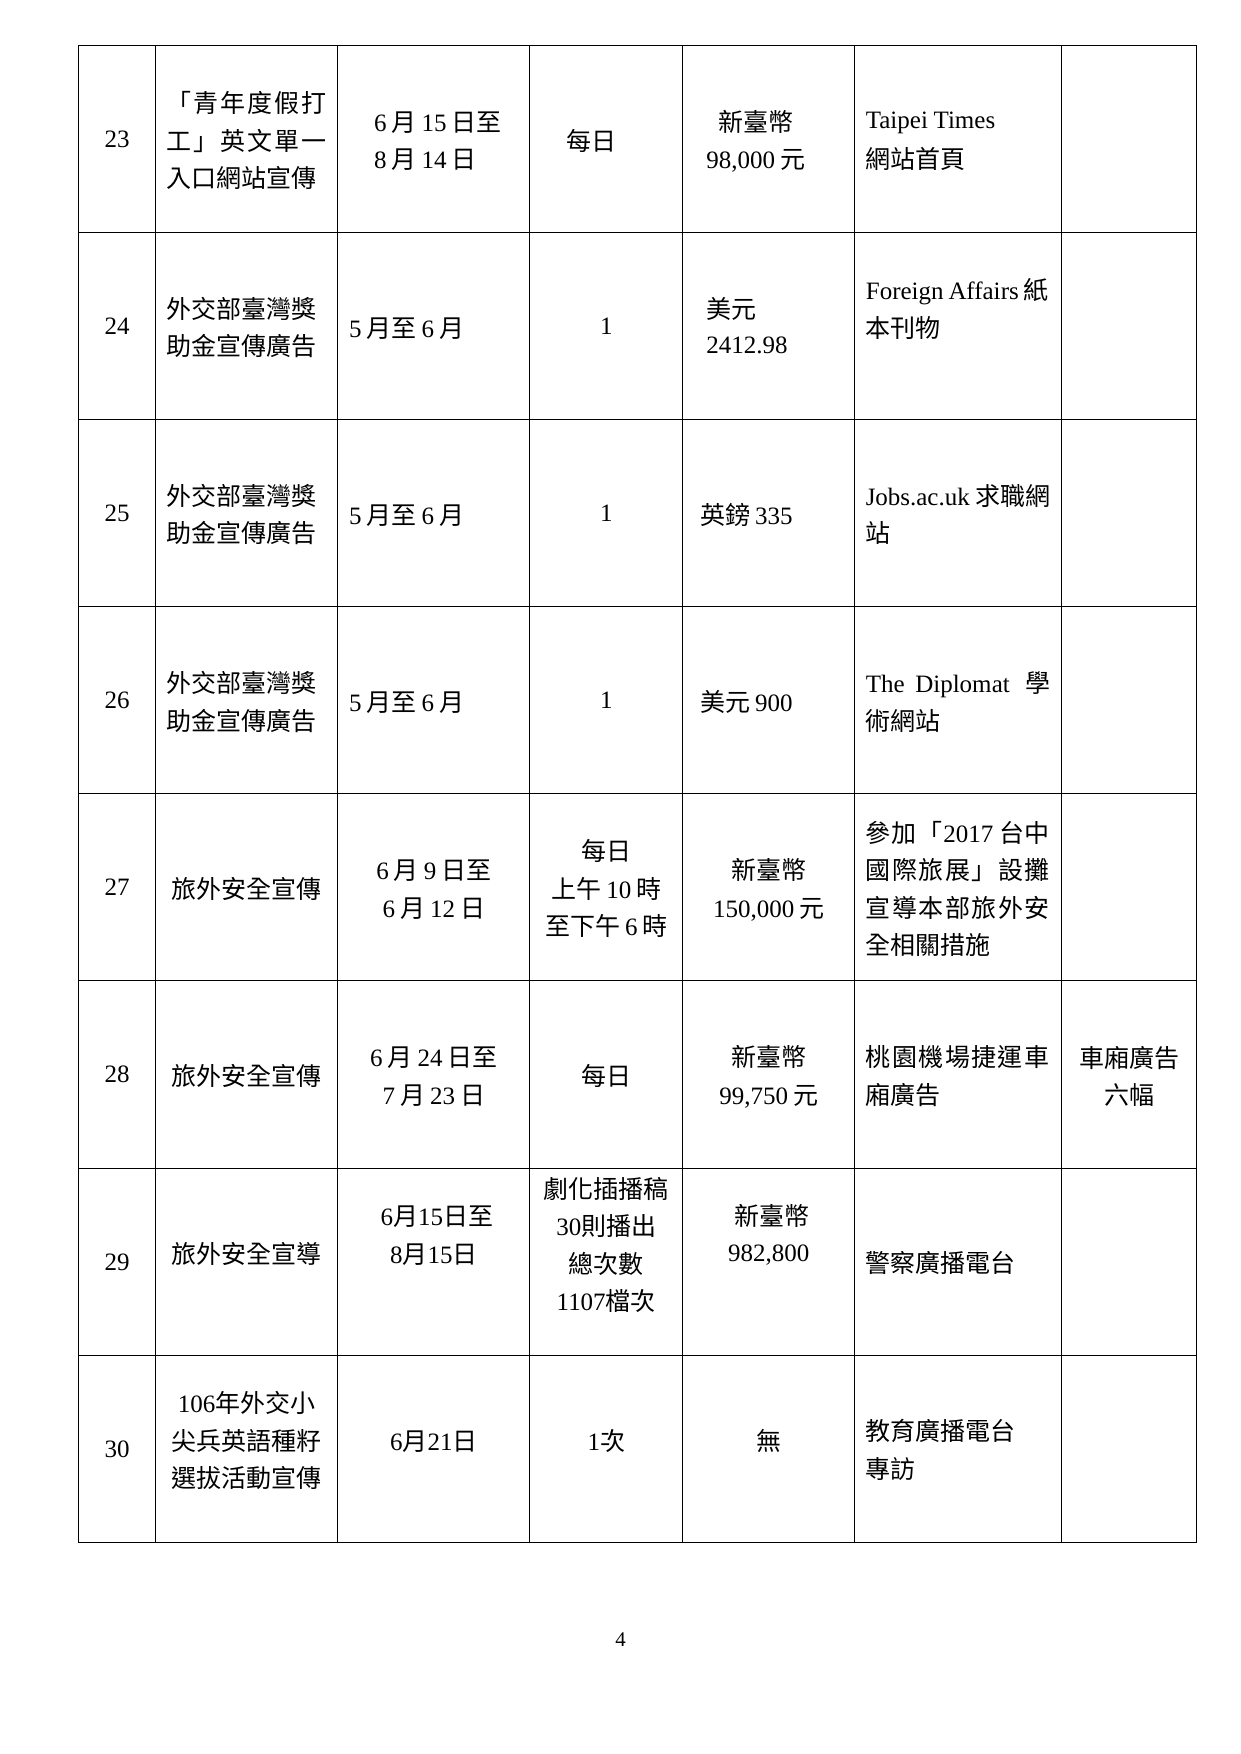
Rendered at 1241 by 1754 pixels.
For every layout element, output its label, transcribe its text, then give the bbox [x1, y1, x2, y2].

table_cell 6月15日至 8月15日 [338, 1169, 529, 1354]
table_cell 1 [530, 607, 682, 793]
table_cell Jobs.ac.uk求職網站 [855, 420, 1061, 606]
table_cell [1062, 420, 1196, 606]
table_cell 每日 [530, 46, 682, 232]
table_cell 5月至6月 [338, 420, 529, 606]
table_cell 6月15日至 8月14日 [338, 46, 529, 232]
table_cell 美元 2412.98 [683, 233, 854, 419]
table_cell [1062, 233, 1196, 419]
table_cell 外交部臺灣獎助金宣傳廣告 [156, 607, 337, 793]
table_cell 外交部臺灣獎助金宣傳廣告 [156, 420, 337, 606]
table_cell Taipei Times 網站首頁 [855, 46, 1061, 232]
table_cell 1 [530, 233, 682, 419]
table_cell 英鎊335 [683, 420, 854, 606]
table_cell 25 [79, 420, 155, 606]
table_cell 新臺幣 98,000元 [683, 46, 854, 232]
table_cell 26 [79, 607, 155, 793]
table_cell 車廂廣告六幅 [1062, 981, 1196, 1167]
table_cell 無 [683, 1356, 854, 1542]
table_cell Foreign Affairs紙本刊物 [855, 233, 1061, 419]
table_cell 「青年度假打工」英文單一入口網站宣傳 [156, 46, 337, 232]
table_cell 30 [79, 1356, 155, 1542]
table_cell 旅外安全宣傳 [156, 981, 337, 1167]
table_cell 警察廣播電台 [855, 1169, 1061, 1354]
table_cell 23 [79, 46, 155, 232]
table_cell 6月21日 [338, 1356, 529, 1542]
table_cell 外交部臺灣獎助金宣傳廣告 [156, 233, 337, 419]
table_cell 劇化插播稿30則播出 總次數 1107檔次 [530, 1169, 682, 1354]
table_cell 106年外交小尖兵英語種籽選拔活動宣傳 [156, 1356, 337, 1542]
table_cell The Diplomat 學術網站 [855, 607, 1061, 793]
table_cell [1062, 46, 1196, 232]
table_cell 27 [79, 794, 155, 980]
table_cell 旅外安全宣傳 [156, 794, 337, 980]
table_cell 29 [79, 1169, 155, 1354]
table_cell 旅外安全宣導 [156, 1169, 337, 1354]
table_cell [1062, 794, 1196, 980]
table_cell [1062, 1169, 1196, 1354]
table_cell 參加「2017台中國際旅展」設攤宣導本部旅外安全相關措施 [855, 794, 1061, 980]
table_cell 1次 [530, 1356, 682, 1542]
table_cell 新臺幣 150,000元 [683, 794, 854, 980]
table_cell 每日 上午10時至下午6時 [530, 794, 682, 980]
table_cell 5月至6月 [338, 233, 529, 419]
table_cell 1 [530, 420, 682, 606]
table_cell 6月24日至 7月23日 [338, 981, 529, 1167]
table_cell 5月至6月 [338, 607, 529, 793]
table_cell 每日 [530, 981, 682, 1167]
table_cell 新臺幣 99,750元 [683, 981, 854, 1167]
table_cell 6月9日至 6月12日 [338, 794, 529, 980]
table_cell 美元900 [683, 607, 854, 793]
table_cell 桃園機場捷運車廂廣告 [855, 981, 1061, 1167]
table_cell 28 [79, 981, 155, 1167]
table_cell 新臺幣 982,800 [683, 1169, 854, 1354]
table_cell [1062, 1356, 1196, 1542]
table_cell [1062, 607, 1196, 793]
table_cell 教育廣播電台 專訪 [855, 1356, 1061, 1542]
table_cell 24 [79, 233, 155, 419]
